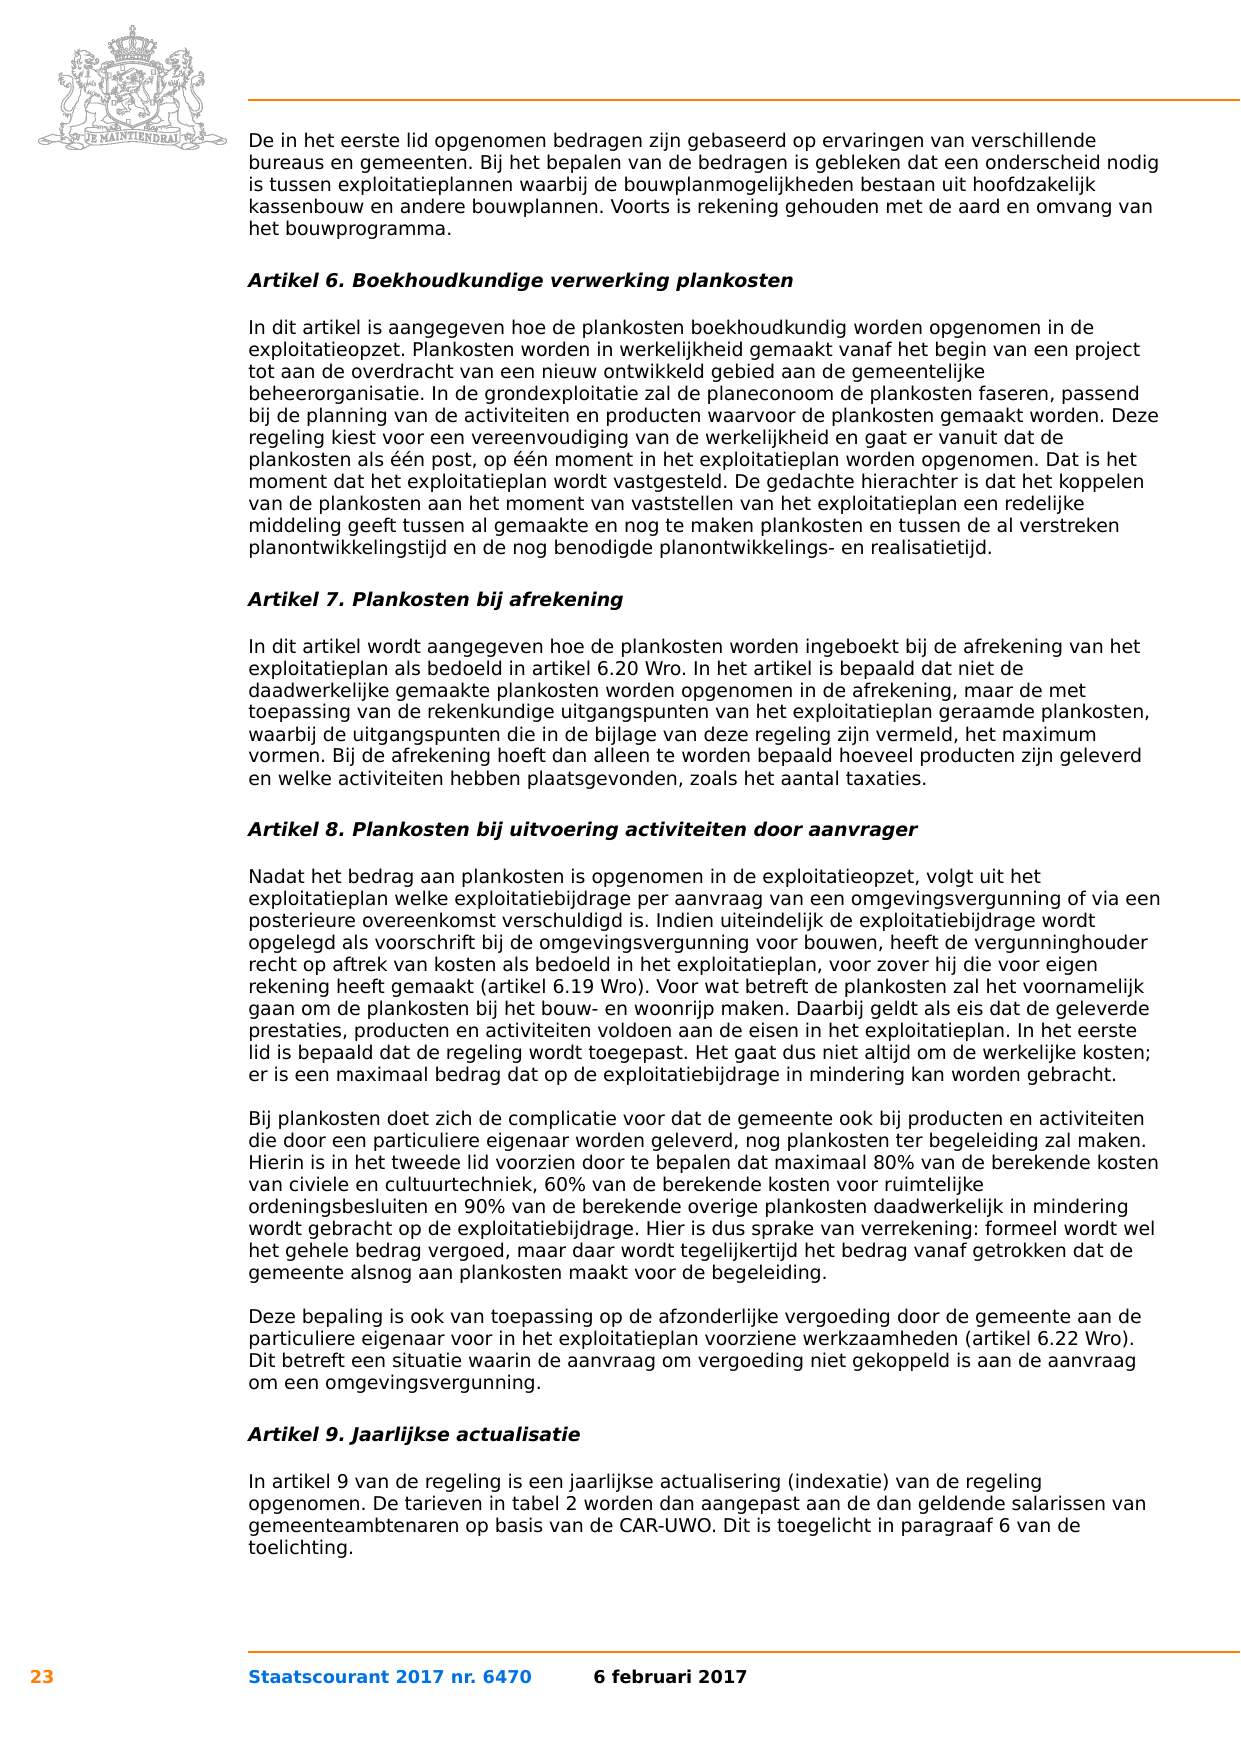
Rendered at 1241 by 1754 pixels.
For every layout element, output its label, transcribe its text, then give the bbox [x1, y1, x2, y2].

text In dit artikel wordt aangegeven hoe de plankosten worden ingeboekt bij de afrekening van het exploitatieplan als bedoeld in artikel 6.20 Wro. In het artikel is bepaald dat niet de daadwerkelijke gemaakte plankosten worden opgenomen in de afrekening, maar de met toepassing van de rekenkundige uitgangspunten van het exploitatieplan geraamde plankosten, waarbij de uitgangspunten die in de bijlage van deze regeling zijn vermeld, het maximum vormen. Bij de afrekening hoeft dan alleen te worden bepaald hoeveel producten zijn geleverd en welke activiteiten hebben plaatsgevonden, zoals het aantal taxaties. [248, 636, 1163, 789]
subtitle Artikel 7. Plankosten bij afrekening [248, 588, 1163, 611]
subtitle Artikel 9. Jaarlijkse actualisatie [248, 1424, 1163, 1446]
subtitle Artikel 8. Plankosten bij uitvoering activiteiten door aanvrager [248, 819, 1163, 841]
picture [38, 25, 227, 150]
text Bij plankosten doet zich de complicatie voor dat de gemeente ook bij producten en activiteiten die door een particuliere eigenaar worden geleverd, nog plankosten ter begeleiding zal maken. Hierin is in het tweede lid voorzien door te bepalen dat maximaal 80% van de berekende kosten van civiele en cultuurtechniek, 60% van de berekende kosten voor ruimtelijke ordeningsbesluiten en 90% van de berekende overige plankosten daadwerkelijk in mindering wordt gebracht op de exploitatiebijdrage. Hier is dus sprake van verrekening: formeel wordt wel het gehele bedrag vergoed, maar daar wordt tegelijkertijd het bedrag vanaf getrokken dat de gemeente alsnog aan plankosten maakt voor de begeleiding. [248, 1108, 1163, 1284]
text In artikel 9 van de regeling is een jaarlijkse actualisering (indexatie) van de regeling opgenomen. De tarieven in tabel 2 worden dan aangepast aan de dan geldende salarissen van gemeenteambtenaren op basis van de CAR-UWO. Dit is toegelicht in paragraaf 6 van de toelichting. [248, 1471, 1163, 1558]
subtitle Artikel 6. Boekhoudkundige verwerking plankosten [248, 270, 1163, 292]
text Nadat het bedrag aan plankosten is opgenomen in de exploitatieopzet, volgt uit het exploitatieplan welke exploitatiebijdrage per aanvraag van een omgevingsvergunning of via een posterieure overeenkomst verschuldigd is. Indien uiteindelijk de exploitatiebijdrage wordt opgelegd als voorschrift bij de omgevingsvergunning voor bouwen, heeft de vergunninghouder recht op aftrek van kosten als bedoeld in het exploitatieplan, voor zover hij die voor eigen rekening heeft gemaakt (artikel 6.19 Wro). Voor wat betreft de plankosten zal het voornamelijk gaan om de plankosten bij het bouw- en woonrijp maken. Daarbij geldt als eis dat de geleverde prestaties, producten en activiteiten voldoen aan de eisen in het exploitatieplan. In het eerste lid is bepaald dat de regeling wordt toegepast. Het gaat dus niet altijd om de werkelijke kosten; er is een maximaal bedrag dat op de exploitatiebijdrage in mindering kan worden gebracht. [248, 866, 1163, 1086]
text Deze bepaling is ook van toepassing op de afzonderlijke vergoeding door de gemeente aan de particuliere eigenaar voor in het exploitatieplan voorziene werkzaamheden (artikel 6.22 Wro). Dit betreft een situatie waarin de aanvraag om vergoeding niet gekoppeld is aan de aanvraag om een omgevingsvergunning. [248, 1306, 1163, 1394]
text In dit artikel is aangegeven hoe de plankosten boekhoudkundig worden opgenomen in de exploitatieopzet. Plankosten worden in werkelijkheid gemaakt vanaf het begin van een project tot aan de overdracht van een nieuw ontwikkeld gebied aan de gemeentelijke beheerorganisatie. In de grondexploitatie zal de planeconoom de plankosten faseren, passend bij de planning van de activiteiten en producten waarvoor de plankosten gemaakt worden. Deze regeling kiest voor een vereenvoudiging van de werkelijkheid en gaat er vanuit dat de plankosten als één post, op één moment in het exploitatieplan worden opgenomen. Dat is het moment dat het exploitatieplan wordt vastgesteld. De gedachte hierachter is dat het koppelen van de plankosten aan het moment van vaststellen van het exploitatieplan een redelijke middeling geeft tussen al gemaakte en nog te maken plankosten en tussen de al verstreken planontwikkelingstijd en de nog benodigde planontwikkelings- en realisatietijd. [248, 317, 1163, 558]
text De in het eerste lid opgenomen bedragen zijn gebaseerd op ervaringen van verschillende bureaus en gemeenten. Bij het bepalen van de bedragen is gebleken dat een onderscheid nodig is tussen exploitatieplannen waarbij de bouwplanmogelijkheden bestaan uit hoofdzakelijk kassenbouw en andere bouwplannen. Voorts is rekening gehouden met de aard en omvang van het bouwprogramma. [248, 130, 1163, 240]
